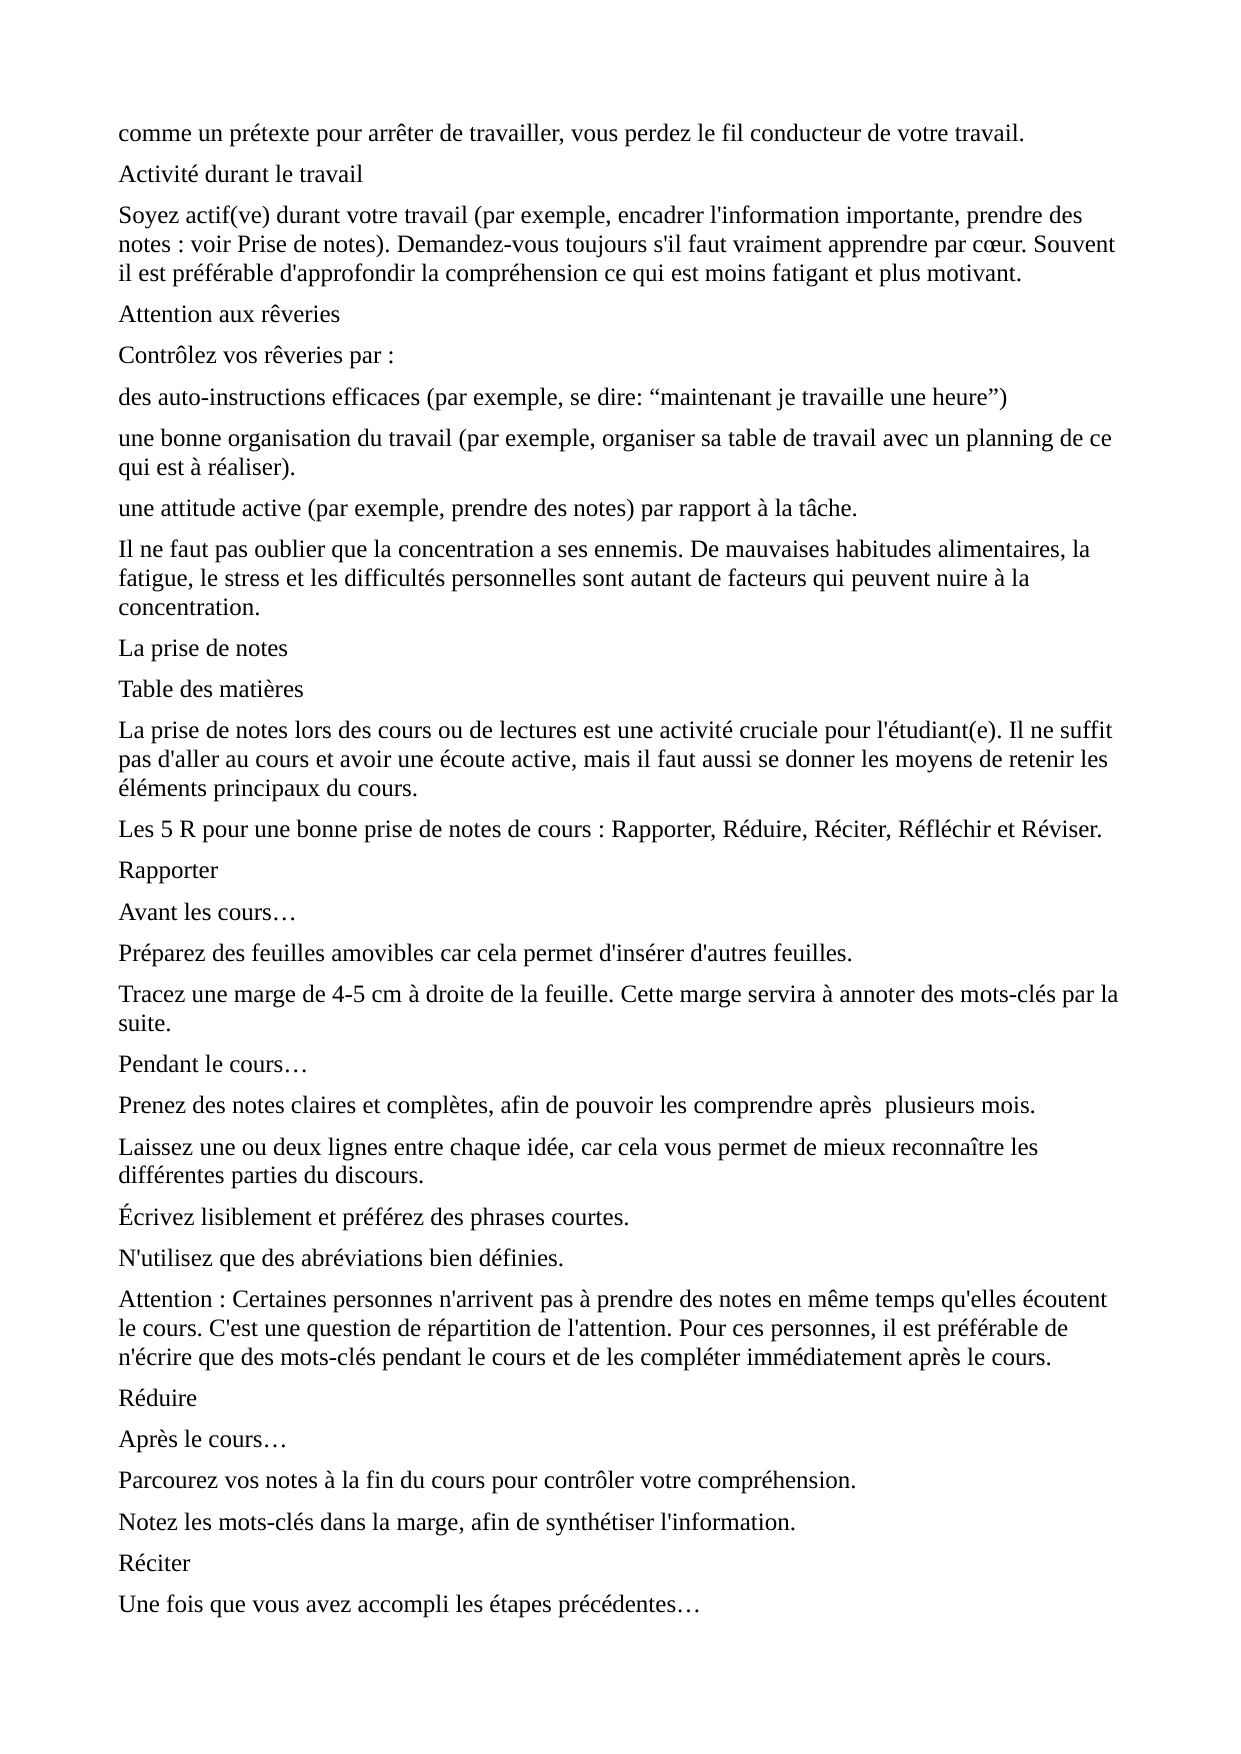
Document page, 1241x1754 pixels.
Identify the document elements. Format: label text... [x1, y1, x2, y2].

text des auto-instructions efficaces (par exemple, se dire: “maintenant je travaille une heure”) [118, 382, 1122, 411]
text une bonne organisation du travail (par exemple, organiser sa table de travail avec un planning de ce qui est à réaliser). [118, 423, 1122, 481]
text Pendant le cours… [118, 1049, 1122, 1078]
text Laissez une ou deux lignes entre chaque idée, car cela vous permet de mieux reconnaître les différentes parties du discours. [118, 1132, 1122, 1189]
text comme un prétexte pour arrêter de travailler, vous perdez le fil conducteur de votre travail. [118, 118, 1122, 147]
text Contrôlez vos rêveries par : [118, 341, 1122, 369]
text Tracez une marge de 4-5 cm à droite de la feuille. Cette marge servira à annoter des mots-clés par la suite. [118, 979, 1122, 1037]
text Rapporter [118, 856, 1122, 884]
text Attention : Certaines personnes n'arrivent pas à prendre des notes en même temps qu'elles écoutent le cours. C'est une question de répartition de l'attention. Pour ces personnes, il est préférable de n'écrire que des mots-clés pendant le cours et de les compléter immédiatement après le cours. [118, 1284, 1122, 1371]
text La prise de notes [118, 633, 1122, 662]
text Il ne faut pas oublier que la concentration a ses ennemis. De mauvaises habitudes alimentaires, la fatigue, le stress et les difficultés personnelles sont autant de facteurs qui peuvent nuire à la concentration. [118, 534, 1122, 621]
text Soyez actif(ve) durant votre travail (par exemple, encadrer l'information importante, prendre des notes : voir Prise de notes). Demandez-vous toujours s'il faut vraiment apprendre par cœur. Souvent il est préférable d'approfondir la compréhension ce qui est moins fatigant et plus motivant. [118, 201, 1122, 287]
text N'utilisez que des abréviations bien définies. [118, 1243, 1122, 1272]
text Parcourez vos notes à la fin du cours pour contrôler votre compréhension. [118, 1466, 1122, 1494]
text Une fois que vous avez accompli les étapes précédentes… [118, 1589, 1122, 1618]
text Écrivez lisiblement et préférez des phrases courtes. [118, 1202, 1122, 1231]
text Prenez des notes claires et complètes, afin de pouvoir les comprendre après plusieurs mois. [118, 1091, 1122, 1119]
text Avant les cours… [118, 897, 1122, 926]
text Notez les mots-clés dans la marge, afin de synthétiser l'information. [118, 1507, 1122, 1536]
text Activité durant le travail [118, 159, 1122, 188]
text Attention aux rêveries [118, 299, 1122, 328]
text Préparez des feuilles amovibles car cela permet d'insérer d'autres feuilles. [118, 938, 1122, 967]
text Réduire [118, 1383, 1122, 1412]
text Table des matières [118, 674, 1122, 703]
text Après le cours… [118, 1424, 1122, 1453]
text Réciter [118, 1548, 1122, 1577]
text une attitude active (par exemple, prendre des notes) par rapport à la tâche. [118, 493, 1122, 522]
text La prise de notes lors des cours ou de lectures est une activité cruciale pour l'étudiant(e). Il ne suffit pas d'aller au cours et avoir une écoute active, mais il faut aussi se donner les moyens de retenir les éléments principaux du cours. [118, 716, 1122, 802]
text Les 5 R pour une bonne prise de notes de cours : Rapporter, Réduire, Réciter, Réfléchir et Réviser. [118, 814, 1122, 843]
